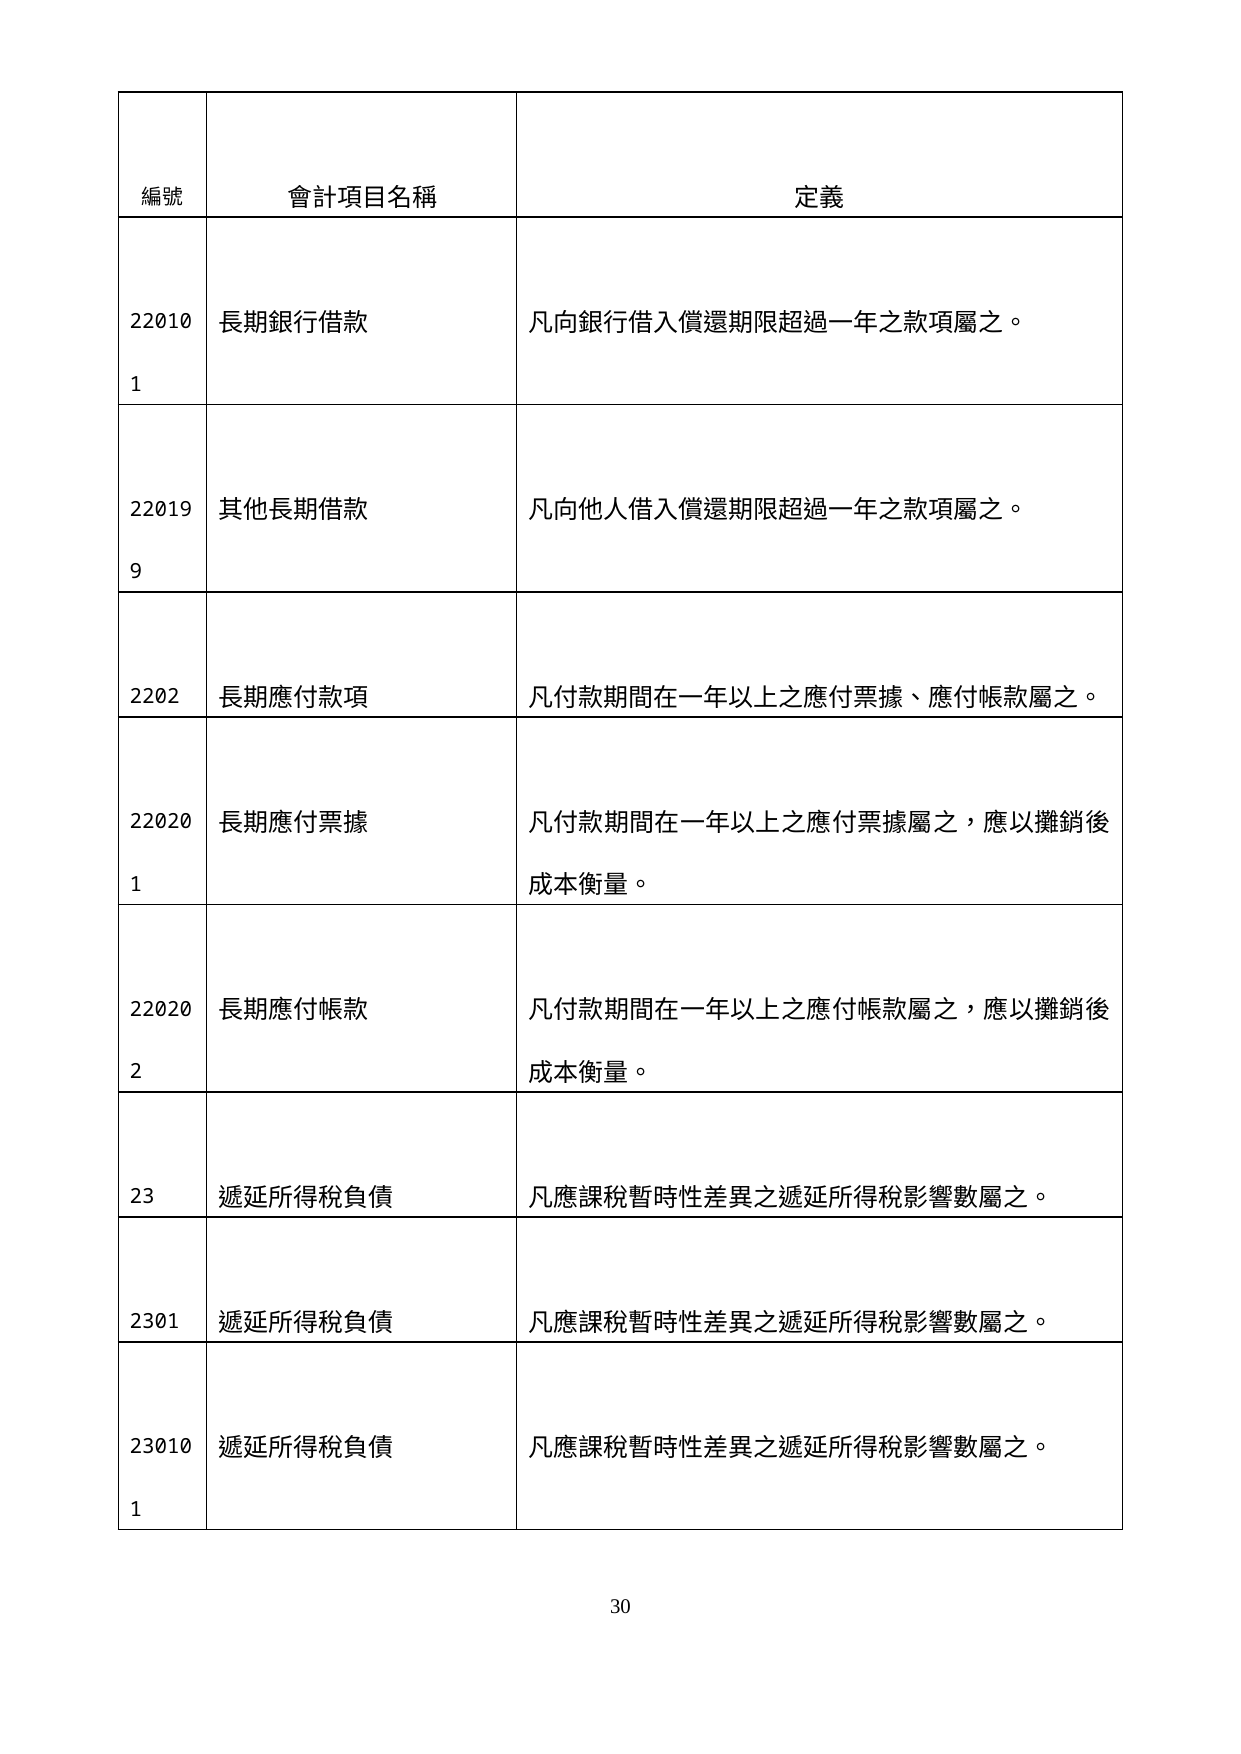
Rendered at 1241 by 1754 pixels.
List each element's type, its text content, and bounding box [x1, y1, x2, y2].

table_cell 遞延所得稅負債 [207, 1093, 516, 1216]
table_cell 長期應付款項 [207, 593, 516, 716]
table_cell 長期銀行借款 [207, 218, 516, 404]
table_cell 凡應課稅暫時性差異之遞延所得稅影響數屬之。 [517, 1343, 1122, 1529]
table_cell 230101 [119, 1343, 206, 1529]
table_cell 2202 [119, 593, 206, 716]
table_cell 凡應課稅暫時性差異之遞延所得稅影響數屬之。 [517, 1218, 1122, 1341]
table_header 編號 [119, 93, 206, 216]
table_cell 長期應付票據 [207, 718, 516, 904]
table_header 會計項目名稱 [207, 93, 516, 216]
table_cell 長期應付帳款 [207, 905, 516, 1091]
table_cell 220101 [119, 218, 206, 404]
table_cell 凡付款期間在一年以上之應付票據屬之，應以攤銷後成本衡量。 [517, 718, 1122, 904]
table_cell 220202 [119, 905, 206, 1091]
table_cell 凡應課稅暫時性差異之遞延所得稅影響數屬之。 [517, 1093, 1122, 1216]
table_cell 遞延所得稅負債 [207, 1343, 516, 1529]
table_cell 23 [119, 1093, 206, 1216]
table_cell 凡向他人借入償還期限超過一年之款項屬之。 [517, 405, 1122, 591]
table_header 定義 [517, 93, 1122, 216]
table_cell 220199 [119, 405, 206, 591]
table_cell 凡向銀行借入償還期限超過一年之款項屬之。 [517, 218, 1122, 404]
table_cell 220201 [119, 718, 206, 904]
table_cell 其他長期借款 [207, 405, 516, 591]
table_cell 2301 [119, 1218, 206, 1341]
table_cell 遞延所得稅負債 [207, 1218, 516, 1341]
table_cell 凡付款期間在一年以上之應付票據、應付帳款屬之。 [517, 593, 1122, 716]
table_cell 凡付款期間在一年以上之應付帳款屬之，應以攤銷後成本衡量。 [517, 905, 1122, 1091]
